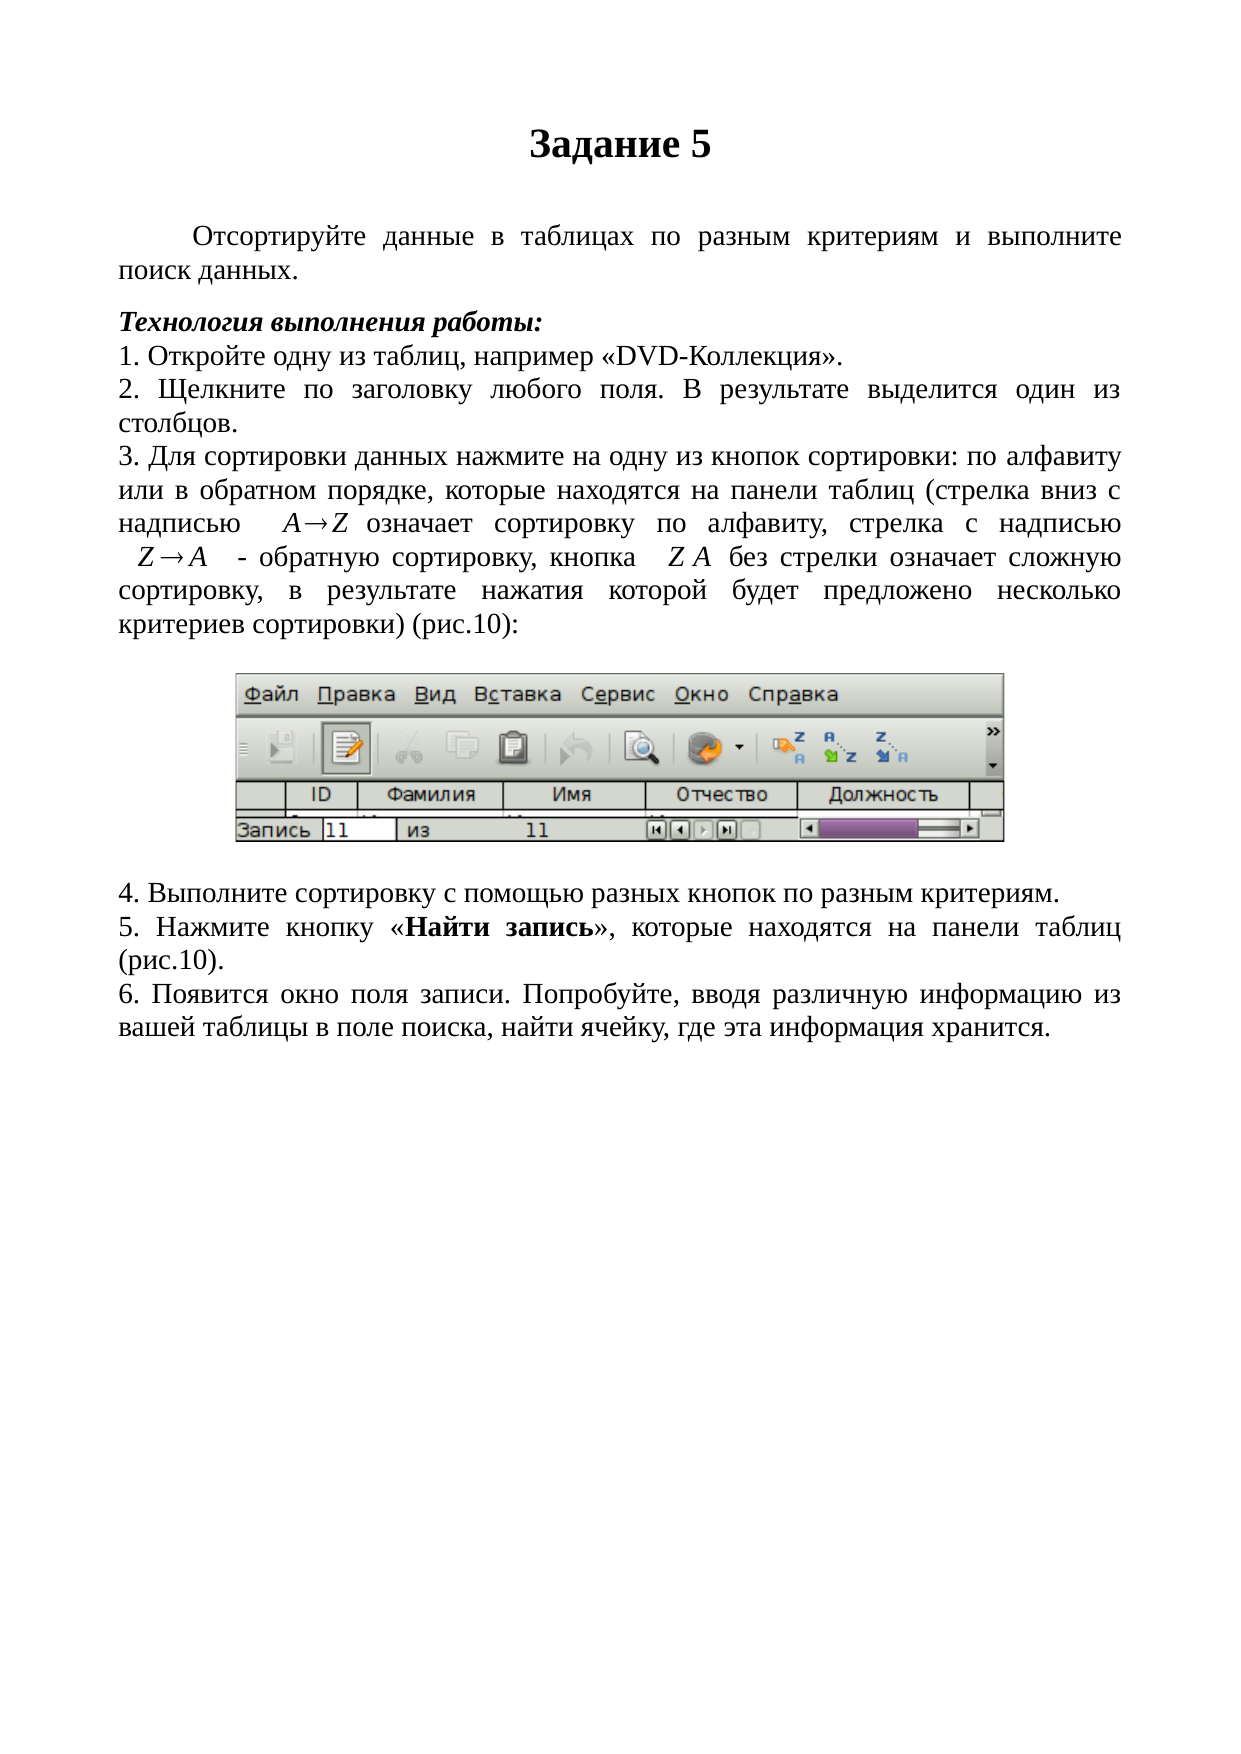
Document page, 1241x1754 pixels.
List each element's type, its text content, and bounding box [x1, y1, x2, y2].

list 6. Появится окно поля записи. Попробуйте, вводя различную информацию из вашей таблицы в поле поиска, найти ячейку, где эта информация хранится. [118, 976, 1122, 1043]
picture [235, 673, 1005, 842]
list 5. Нажмите кнопку «Найти запись», которые находятся на панели таблиц (рис.10). [118, 909, 1122, 976]
text Отсортируйте данные в таблицах по разным критериям и выполните поиск данных. [118, 218, 1122, 285]
list 2. Щелкните по заголовку любого поля. В результате выделится один из столбцов. [118, 371, 1122, 438]
list 1. Откройте одну из таблиц, например «DVD-Коллекция». [118, 338, 1122, 371]
list 3. Для сортировки данных нажмите на одну из кнопок сортировки: по алфавиту или в обратном порядке, которые находятся на панели таблиц (стрелка вниз с надписью означает сортировку по алфавиту, стрелка с надписью - обратную сортировку, кнопка без стрелки означает сложную сортировку, в результате нажатия которой будет предложено несколько критериев сортировки) (рис.10): [118, 438, 1122, 639]
list 4. Выполните сортировку с помощью разных кнопок по разным критериям. [118, 875, 1122, 909]
text Технология выполнения работы: [118, 304, 1122, 338]
text Задание 5 [118, 118, 1122, 166]
